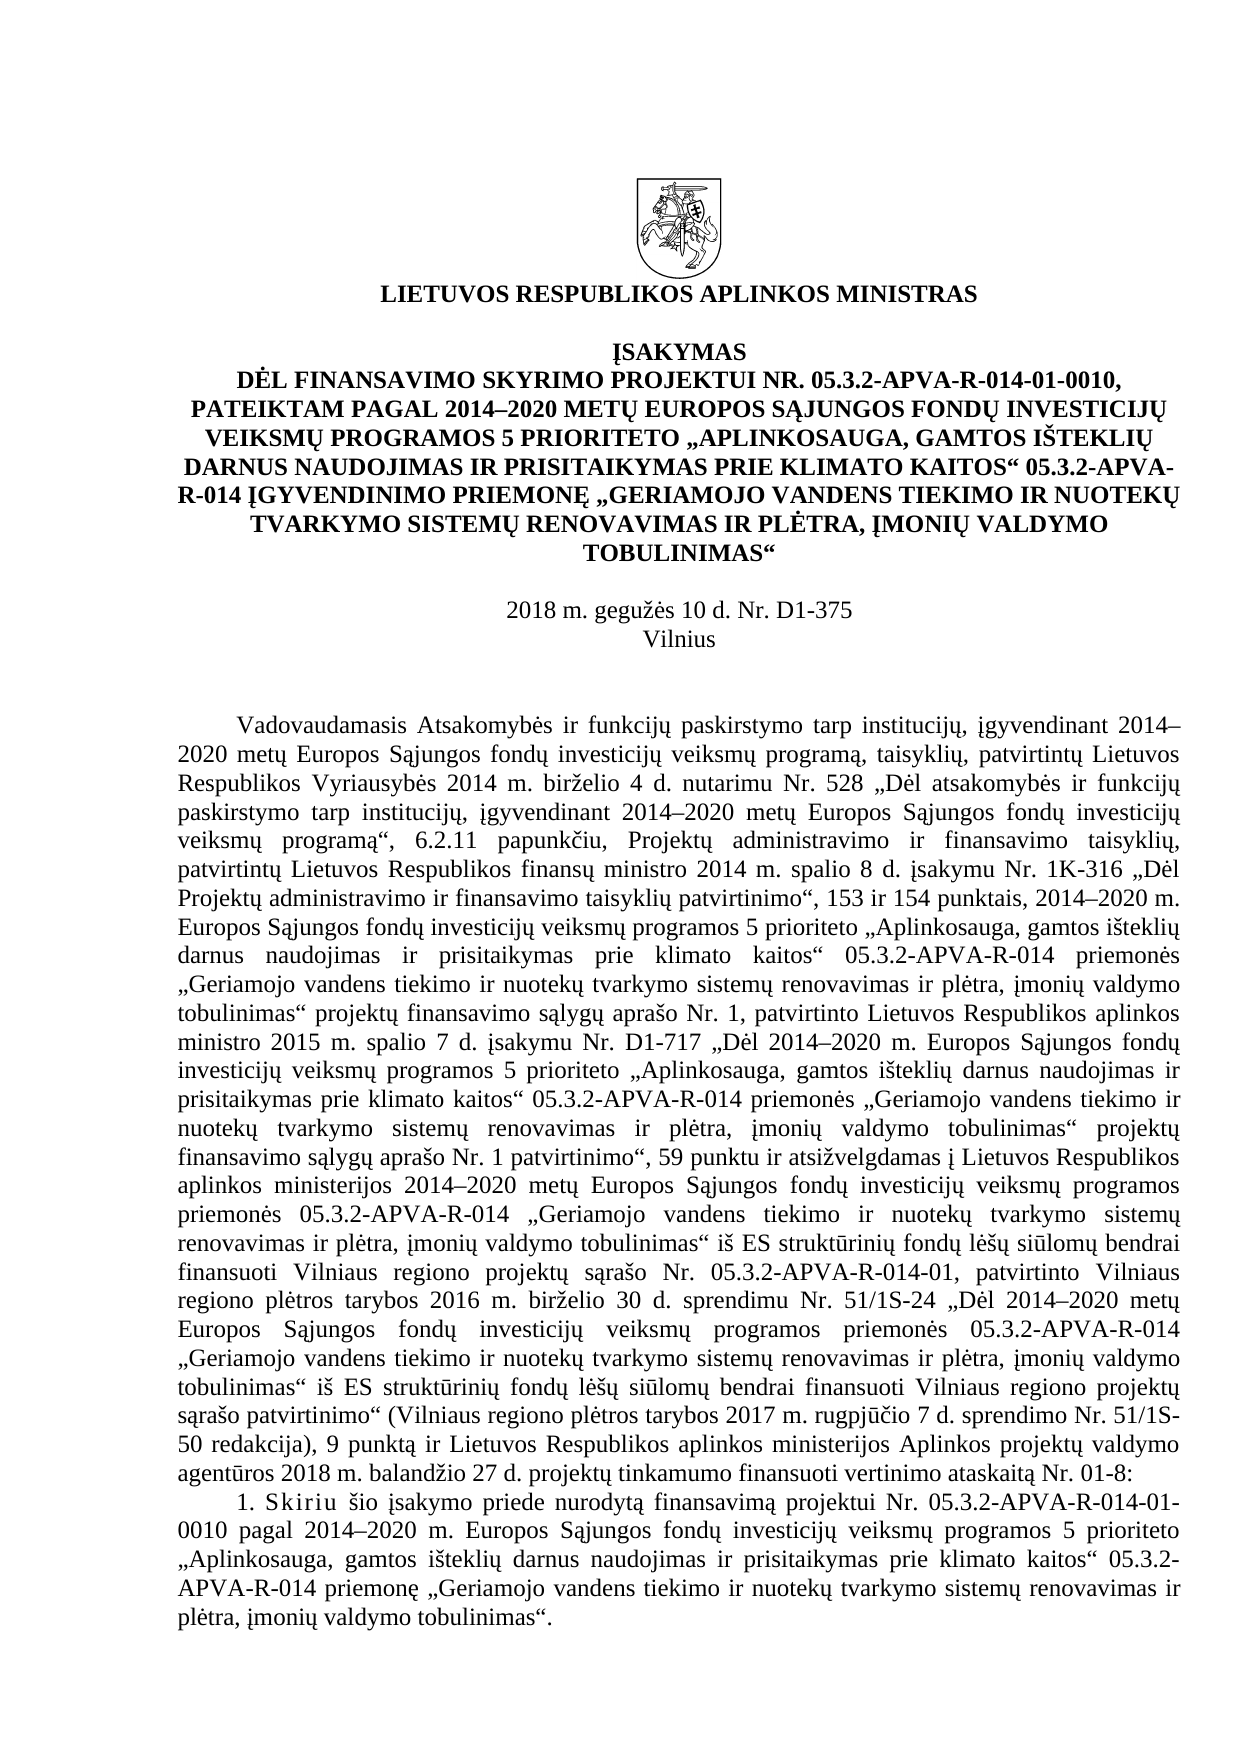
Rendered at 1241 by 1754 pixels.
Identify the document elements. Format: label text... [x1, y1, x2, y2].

text 2018 m. gegužės 10 d. Nr. D1-375 [177, 596, 1181, 624]
text 1. Skiriu šio įsakymo priede nurodytą finansavimą projektui Nr. 05.3.2-APVA-R-014-01-0010 pagal 2014–2020 m. Europos Sąjungos fondų investicijų veiksmų programos 5 prioriteto „Aplinkosauga, gamtos išteklių darnus naudojimas ir prisitaikymas prie klimato kaitos“ 05.3.2-APVA-R-014 priemonę „Geriamojo vandens tiekimo ir nuotekų tvarkymo sistemų renovavimas ir plėtra, įmonių valdymo tobulinimas“. [177, 1487, 1181, 1631]
text DĖL FINANSAVIMO SKYRIMO PROJEKTUI NR. 05.3.2-APVA-R-014-01-0010, PATEIKTAM PAGAL 2014–2020 METŲ EUROPOS SĄJUNGOS FONDŲ INVESTICIJŲ VEIKSMŲ PROGRAMOS 5 PRIORITETO „APLINKOSAUGA, GAMTOS IŠTEKLIŲ DARNUS NAUDOJIMAS IR PRISITAIKYMAS PRIE KLIMATO KAITOS“ 05.3.2-APVA-R-014 ĮGYVENDINIMO PRIEMONĘ „GERIAMOJO VANDENS TIEKIMO IR NUOTEKŲ TVARKYMO SISTEMŲ RENOVAVIMAS IR PLĖTRA, ĮMONIŲ VALDYMO TOBULINIMAS“ [177, 366, 1181, 567]
text LIETUVOS RESPUBLIKOS APLINKOS MINISTRAS [177, 279, 1181, 308]
text Vadovaudamasis Atsakomybės ir funkcijų paskirstymo tarp institucijų, įgyvendinant 2014–2020 metų Europos Sąjungos fondų investicijų veiksmų programą, taisyklių, patvirtintų Lietuvos Respublikos Vyriausybės 2014 m. birželio 4 d. nutarimu Nr. 528 „Dėl atsakomybės ir funkcijų paskirstymo tarp institucijų, įgyvendinant 2014–2020 metų Europos Sąjungos fondų investicijų veiksmų programą“, 6.2.11 papunkčiu, Projektų administravimo ir finansavimo taisyklių, patvirtintų Lietuvos Respublikos finansų ministro 2014 m. spalio 8 d. įsakymu Nr. 1K-316 „Dėl Projektų administravimo ir finansavimo taisyklių patvirtinimo“, 153 ir 154 punktais, 2014–2020 m. Europos Sąjungos fondų investicijų veiksmų programos 5 prioriteto „Aplinkosauga, gamtos išteklių darnus naudojimas ir prisitaikymas prie klimato kaitos“ 05.3.2-APVA-R-014 priemonės „Geriamojo vandens tiekimo ir nuotekų tvarkymo sistemų renovavimas ir plėtra, įmonių valdymo tobulinimas“ projektų finansavimo sąlygų aprašo Nr. 1, patvirtinto Lietuvos Respublikos aplinkos ministro 2015 m. spalio 7 d. įsakymu Nr. D1-717 „Dėl 2014–2020 m. Europos Sąjungos fondų investicijų veiksmų programos 5 prioriteto „Aplinkosauga, gamtos išteklių darnus naudojimas ir prisitaikymas prie klimato kaitos“ 05.3.2-APVA-R-014 priemonės „Geriamojo vandens tiekimo ir nuotekų tvarkymo sistemų renovavimas ir plėtra, įmonių valdymo tobulinimas“ projektų finansavimo sąlygų aprašo Nr. 1 patvirtinimo“, 59 punktu ir atsižvelgdamas į Lietuvos Respublikos aplinkos ministerijos 2014–2020 metų Europos Sąjungos fondų investicijų veiksmų programos priemonės 05.3.2-APVA-R-014 „Geriamojo vandens tiekimo ir nuotekų tvarkymo sistemų renovavimas ir plėtra, įmonių valdymo tobulinimas“ iš ES struktūrinių fondų lėšų siūlomų bendrai finansuoti Vilniaus regiono projektų sąrašo Nr. 05.3.2-APVA-R-014-01, patvirtinto Vilniaus regiono plėtros tarybos 2016 m. birželio 30 d. sprendimu Nr. 51/1S-24 „Dėl 2014–2020 metų Europos Sąjungos fondų investicijų veiksmų programos priemonės 05.3.2-APVA-R-014 „Geriamojo vandens tiekimo ir nuotekų tvarkymo sistemų renovavimas ir plėtra, įmonių valdymo tobulinimas“ iš ES struktūrinių fondų lėšų siūlomų bendrai finansuoti Vilniaus regiono projektų sąrašo patvirtinimo“ (Vilniaus regiono plėtros tarybos 2017 m. rugpjūčio 7 d. sprendimo Nr. 51/1S-50 redakcija), 9 punktą ir Lietuvos Respublikos aplinkos ministerijos Aplinkos projektų valdymo agentūros 2018 m. balandžio 27 d. projektų tinkamumo finansuoti vertinimo ataskaitą Nr. 01-8: [177, 711, 1181, 1487]
text Vilnius [177, 624, 1181, 653]
text ĮSAKYMAS [177, 337, 1181, 366]
